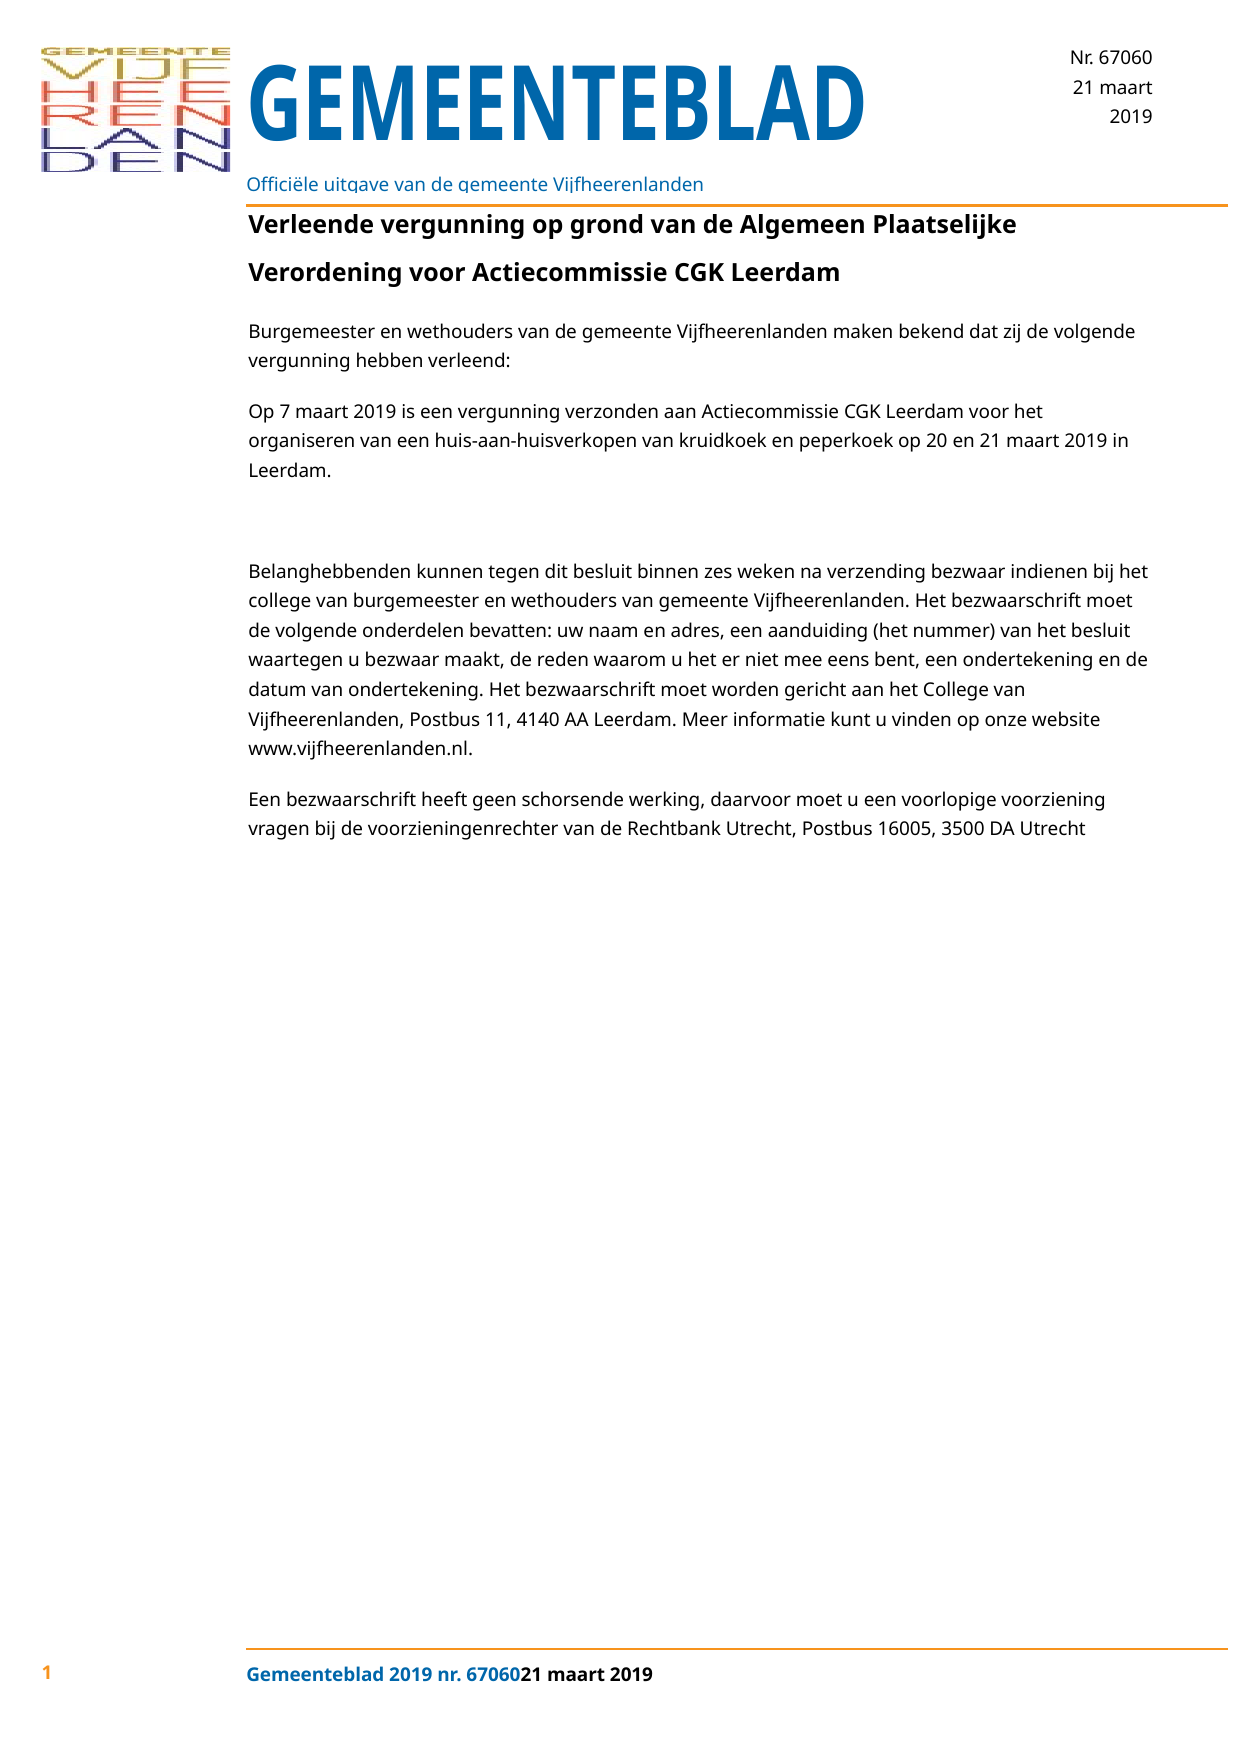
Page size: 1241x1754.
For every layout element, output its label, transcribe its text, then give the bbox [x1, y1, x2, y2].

text Burgemeester en wethouders van de gemeente Vijfheerenlanden maken bekend dat zij de volgende vergunning hebben verleend: [248, 318, 1152, 373]
text Een bezwaarschrift heeft geen schorsende werking, daarvoor moet u een voorlopige voorziening vragen bij de voorzieningenrechter van de Rechtbank Utrecht, Postbus 16005, 3500 DA Utrecht [248, 786, 1152, 841]
text Belanghebbenden kunnen tegen dit besluit binnen zes weken na verzending bezwaar indienen bij het college van burgemeester en wethouders van gemeente Vijfheerenlanden. Het bezwaarschrift moet de volgende onderdelen bevatten: uw naam en adres, een aanduiding (het nummer) van het besluit waartegen u bezwaar maakt, de reden waarom u het er niet mee eens bent, een ondertekening en de datum van ondertekening. Het bezwaarschrift moet worden gericht aan het College van Vijfheerenlanden, Postbus 11, 4140 AA Leerdam. Meer informatie kunt u vinden op onze website www.vijfheerenlanden.nl. [248, 558, 1152, 761]
text Verleende vergunning op grond van de Algemeen Plaatselijke Verordening voor Actiecommissie CGK Leerdam [248, 207, 1152, 288]
picture [41, 47, 231, 172]
text Op 7 maart 2019 is een vergunning verzonden aan Actiecommissie CGK Leerdam voor het organiseren van een huis-aan-huisverkopen van kruidkoek en peperkoek op 20 en 21 maart 2019 in Leerdam. [248, 398, 1152, 483]
